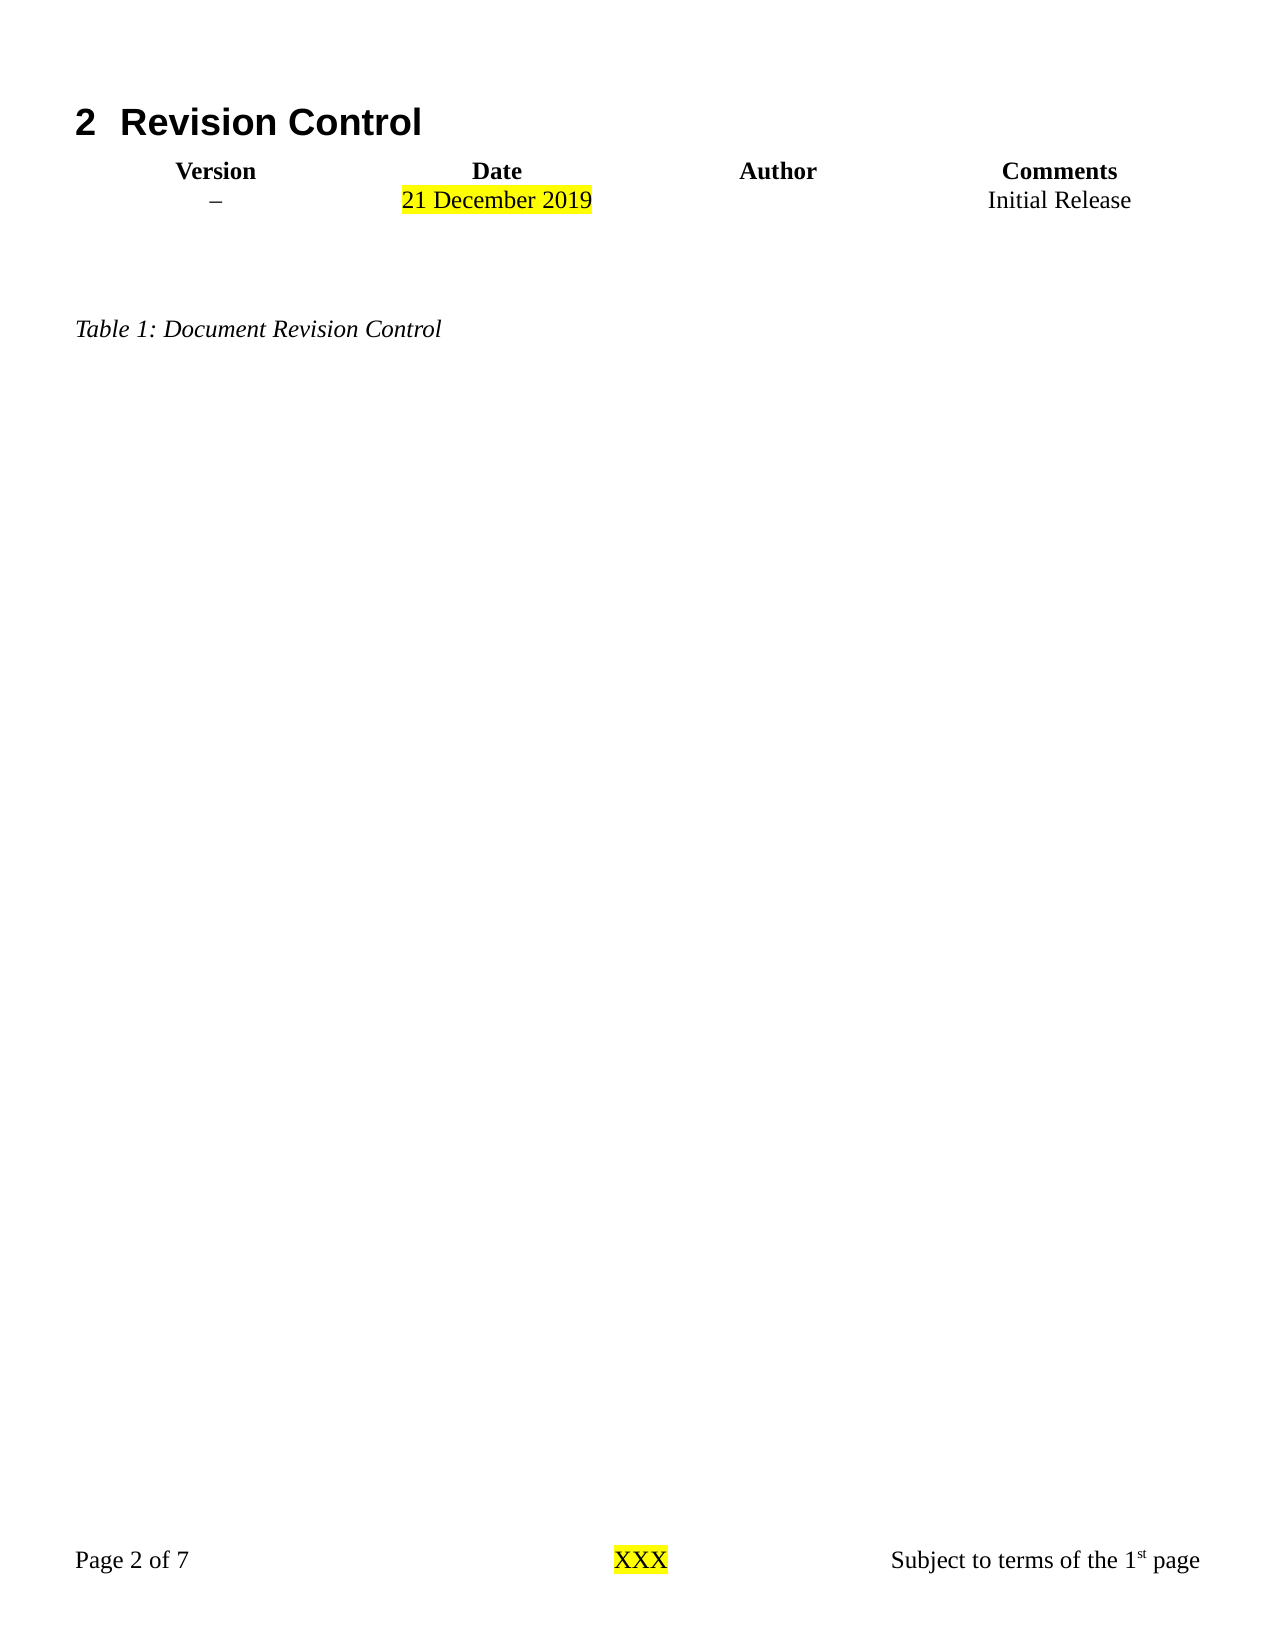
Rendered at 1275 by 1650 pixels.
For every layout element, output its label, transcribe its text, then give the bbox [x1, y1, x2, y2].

table_cell [75, 243, 356, 272]
table_cell 21 December 2019 [356, 185, 637, 214]
table_header Version [75, 156, 356, 185]
table_cell [356, 214, 637, 243]
table_cell [919, 214, 1200, 243]
subtitle Revision Control [75, 100, 1200, 143]
table_header Comments [919, 156, 1200, 185]
table_cell [356, 272, 637, 301]
table_cell Initial Release [919, 185, 1200, 214]
table_cell [638, 214, 919, 243]
table_cell [356, 243, 637, 272]
table_cell [638, 243, 919, 272]
table_header Date [356, 156, 637, 185]
table_header Author [638, 156, 919, 185]
table_cell [919, 272, 1200, 301]
text Table 1: Document Revision Control [75, 314, 1200, 343]
table_cell [638, 185, 919, 214]
table_cell [75, 214, 356, 243]
table_cell [919, 243, 1200, 272]
table_cell [75, 272, 356, 301]
table_cell [638, 272, 919, 301]
table_cell – [75, 185, 356, 214]
